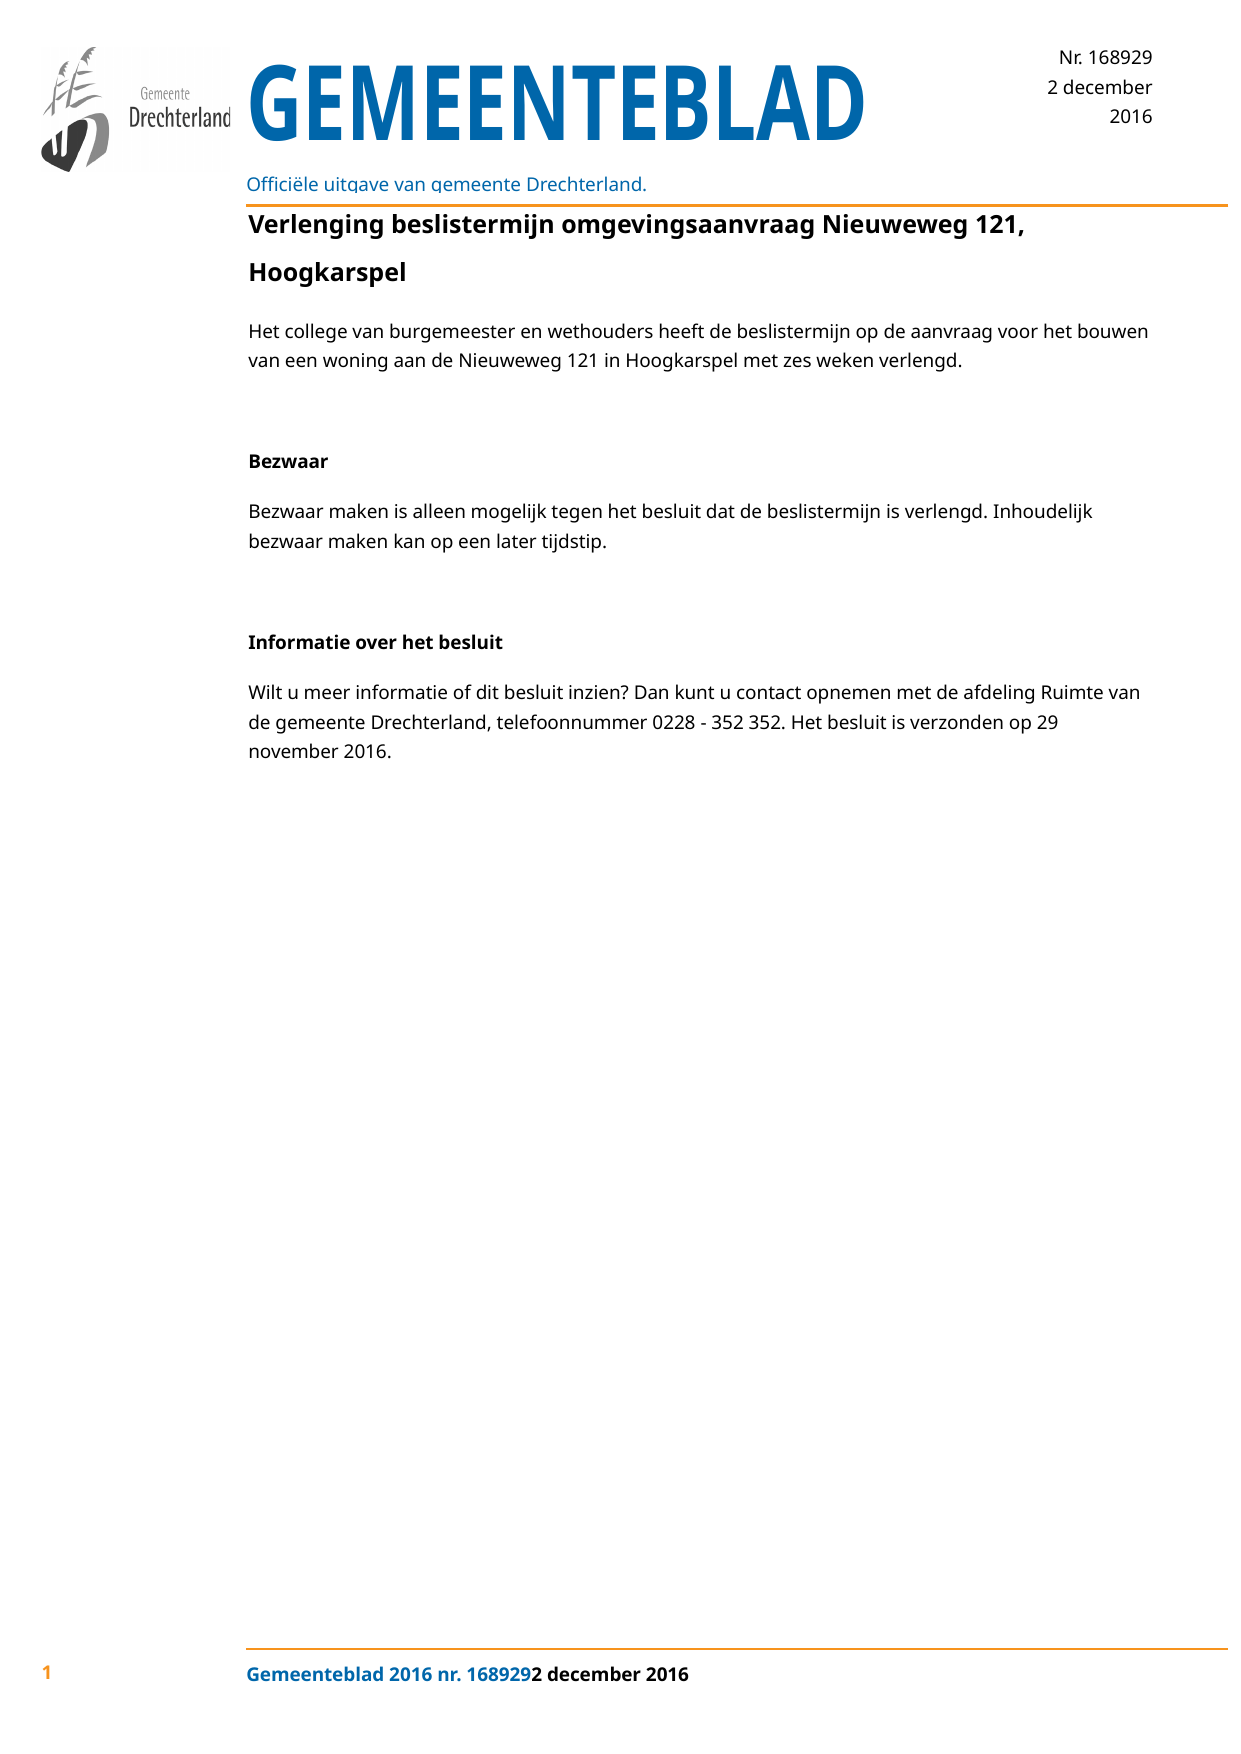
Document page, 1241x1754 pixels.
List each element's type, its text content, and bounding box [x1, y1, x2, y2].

text Informatie over het besluit [248, 629, 1152, 655]
text Bezwaar maken is alleen mogelijk tegen het besluit dat de beslistermijn is verlengd. Inhoudelijk bezwaar maken kan op een later tijdstip. [248, 499, 1152, 554]
text Bezwaar [248, 448, 1152, 474]
text Wilt u meer informatie of dit besluit inzien? Dan kunt u contact opnemen met de afdeling Ruimte van de gemeente Drechterland, telefoonnummer 0228 - 352 352. Het besluit is verzonden op 29 november 2016. [248, 679, 1152, 764]
text Het college van burgemeester en wethouders heeft de beslistermijn op de aanvraag voor het bouwen van een woning aan de Nieuweweg 121 in Hoogkarspel met zes weken verlengd. [248, 318, 1152, 373]
text Verlenging beslistermijn omgevingsaanvraag Nieuweweg 121, Hoogkarspel [248, 207, 1152, 288]
picture [41, 47, 231, 172]
